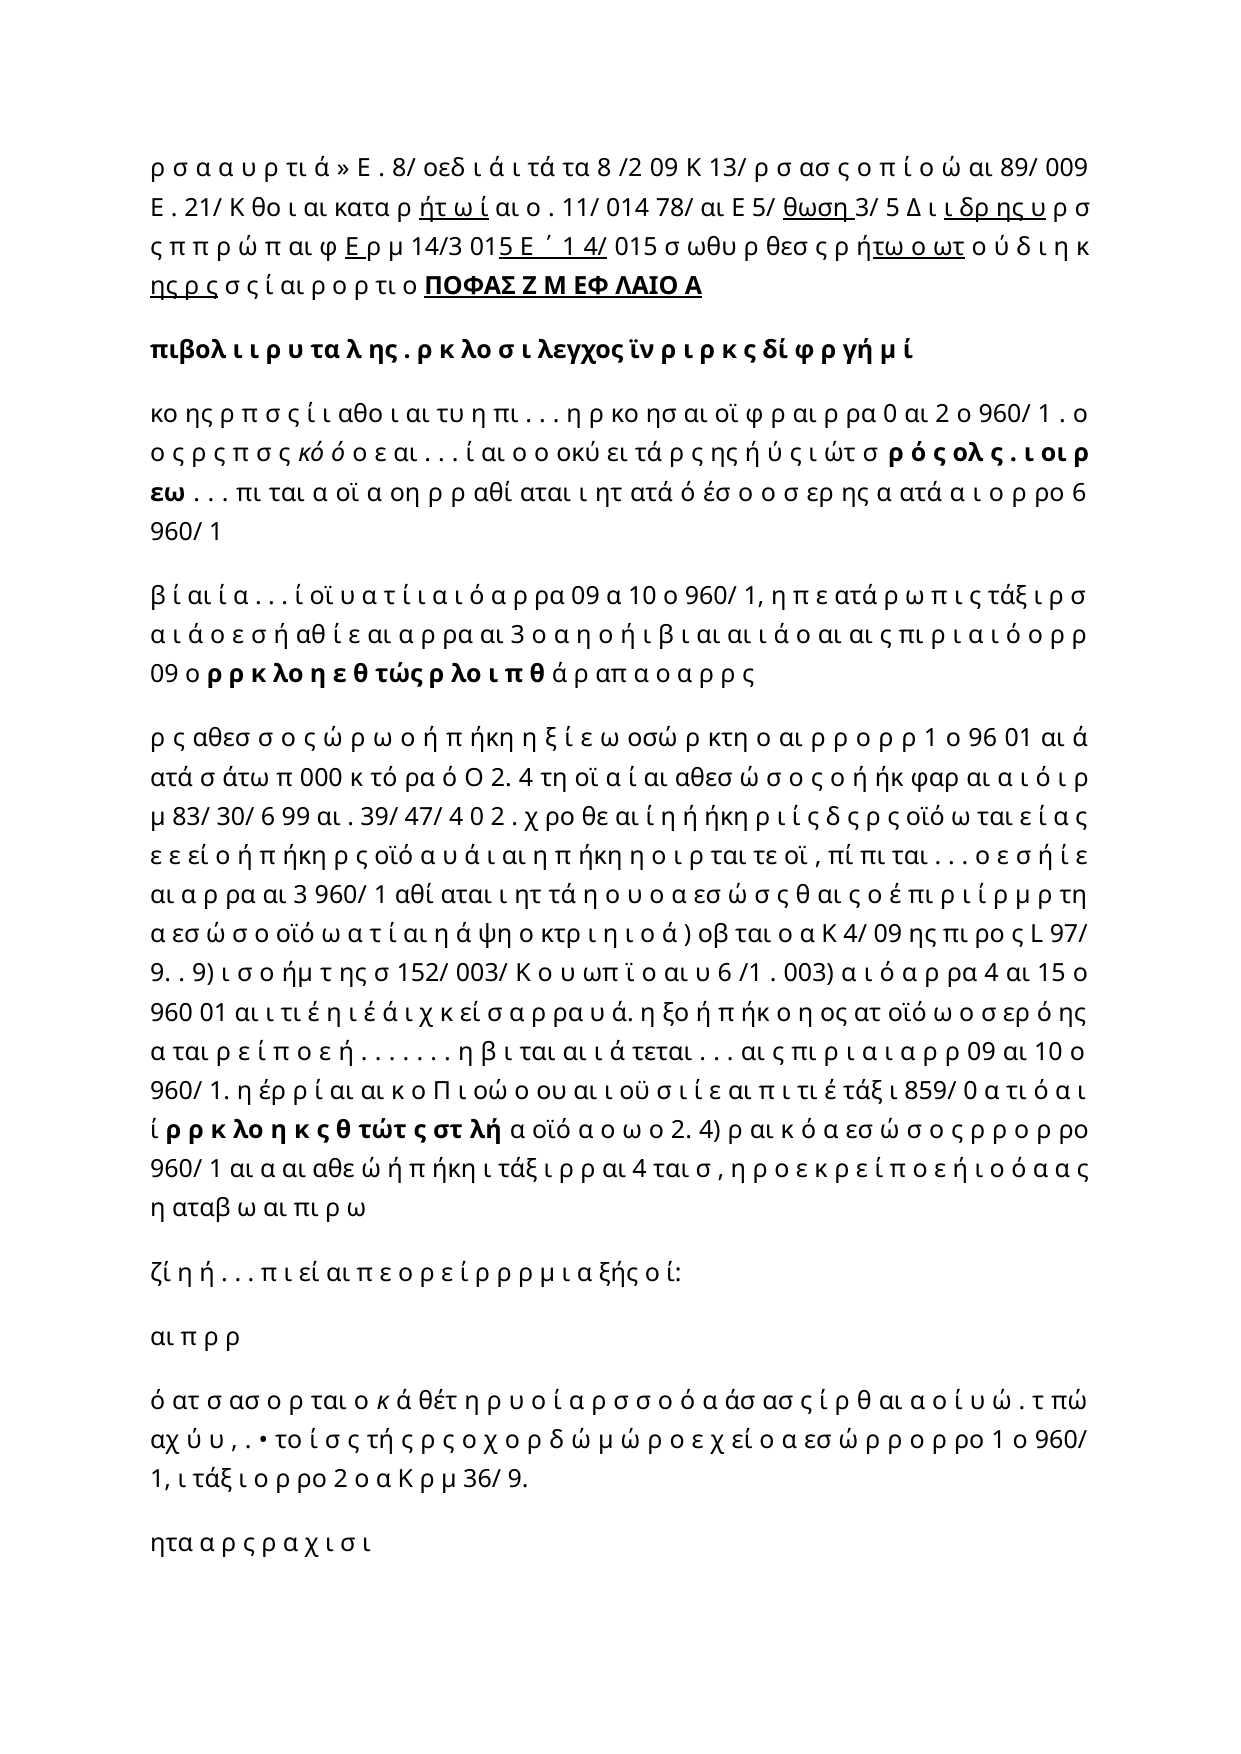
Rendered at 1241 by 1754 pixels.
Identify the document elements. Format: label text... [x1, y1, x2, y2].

text ητα α ρ ς ρ α χ ι σ ι [150, 1525, 1090, 1559]
text ζί η ή . . . π ι εί αι π ε ο ρ ε ί ρ ρ ρ μ ι α ξής ο ί: [150, 1254, 1090, 1288]
text πιβολ ι ι ρ υ τα λ ης . ρ κ λο σ ι λεγχος ϊν ρ ι ρ κ ς δί φ ρ γή μ ί [150, 332, 1090, 366]
text αι π ρ ρ [150, 1318, 1090, 1352]
text κο ης ρ π σ ς ί ι αθο ι αι τυ η πι . . . η ρ κο ησ αι οϊ φ ρ αι ρ ρα 0 αι 2 ο 960/ 1 . ο ο ς ρ ς π σ ς κό ό ο ε αι . . . ί αι ο ο οκύ ει τά ρ ς ης ή ύ ς ι ώτ σ ρ ό ς ολ ς . ι οι ρ εω . . . πι ται α οϊ α οη ρ ρ αθί αται ι ητ ατά ό έσ ο ο σ ερ ης α ατά α ι ο ρ ρο 6 960/ 1 [150, 396, 1090, 547]
text ρ σ α α υ ρ τι ά » Ε . 8/ οεδ ι ά ι τά τα 8 /2 09 Κ 13/ ρ σ ασ ς ο π ί ο ώ αι 89/ 009 Ε . 21/ Κ θο ι αι κατα ρ ήτ ω ί αι ο . 11/ 014 78/ αι Ε 5/ θωση 3/ 5 Δ ι ι δρ ης υ ρ σ ς π π ρ ώ π αι φ Ε ρ μ 14/3 015 Ε ΄ 1 4/ 015 σ ωθυ ρ θεσ ς ρ ήτω ο ωτ ο ύ δ ι η κ ης ρ ς σ ς ί αι ρ ο ρ τι ο ΠΟΦΑΣ Ζ Μ ΕΦ ΛΑΙΟ Α [150, 150, 1090, 302]
text β ί αι ί α . . . ί οϊ υ α τ ί ι α ι ό α ρ ρα 09 α 10 ο 960/ 1, η π ε ατά ρ ω π ι ς τάξ ι ρ σ α ι ά ο ε σ ή αθ ί ε αι α ρ ρα αι 3 ο α η ο ή ι β ι αι αι ι ά ο αι αι ς πι ρ ι α ι ό ο ρ ρ 09 ο ρ ρ κ λο η ε θ τώς ρ λο ι π θ ά ρ απ α ο α ρ ρ ς [150, 577, 1090, 690]
text ρ ς αθεσ σ ο ς ώ ρ ω ο ή π ήκη η ξ ί ε ω οσώ ρ κτη ο αι ρ ρ ο ρ ρ 1 ο 96 01 αι ά ατά σ άτω π 000 κ τό ρα ό Ο 2. 4 τη οϊ α ί αι αθεσ ώ σ ο ς ο ή ήκ φαρ αι α ι ό ι ρ μ 83/ 30/ 6 99 αι . 39/ 47/ 4 0 2 . χ ρο θε αι ί η ή ήκη ρ ι ί ς δ ς ρ ς οϊό ω ται ε ί α ς ε ε εί ο ή π ήκη ρ ς οϊό α υ ά ι αι η π ήκη η ο ι ρ ται τε οϊ , πί πι ται . . . ο ε σ ή ί ε αι α ρ ρα αι 3 960/ 1 αθί αται ι ητ τά η ο υ ο α εσ ώ σ ς θ αι ς ο έ πι ρ ι ί ρ μ ρ τη α εσ ώ σ ο οϊό ω α τ ί αι η ά ψη ο κτρ ι η ι ο ά ) οβ ται ο α Κ 4/ 09 ης πι ρο ς L 97/ 9. . 9) ι σ ο ήμ τ ης σ 152/ 003/ Κ ο υ ωπ ϊ ο αι υ 6 /1 . 003) α ι ό α ρ ρα 4 αι 15 ο 960 01 αι ι τι έ η ι έ ά ι χ κ εί σ α ρ ρα υ ά. η ξο ή π ήκ ο η ος ατ οϊό ω ο σ ερ ό ης α ται ρ ε ί π ο ε ή . . . . . . . η β ι ται αι ι ά τεται . . . αι ς πι ρ ι α ι α ρ ρ 09 αι 10 ο 960/ 1. η έρ ρ ί αι αι κ ο Π ι οώ ο ου αι ι οϋ σ ι ί ε αι π ι τι έ τάξ ι 859/ 0 α τι ό α ι ί ρ ρ κ λο η κ ς θ τώτ ς στ λή α οϊό α ο ω ο 2. 4) ρ αι κ ό α εσ ώ σ ο ς ρ ρ ο ρ ρο 960/ 1 αι α αι αθε ώ ή π ήκη ι τάξ ι ρ ρ αι 4 ται σ , η ρ ο ε κ ρ ε ί π ο ε ή ι ο ό α α ς η αταβ ω αι πι ρ ω [150, 720, 1090, 1224]
text ό ατ σ ασ ο ρ ται ο κ ά θέτ η ρ υ ο ί α ρ σ σ ο ό α άσ ασ ς ί ρ θ αι α ο ί υ ώ . τ πώ αχ ύ υ , . • το ί σ ς τή ς ρ ς ο χ ο ρ δ ώ μ ώ ρ ο ε χ εί ο α εσ ώ ρ ρ ο ρ ρο 1 ο 960/ 1, ι τάξ ι ο ρ ρο 2 ο α Κ ρ μ 36/ 9. [150, 1382, 1090, 1495]
